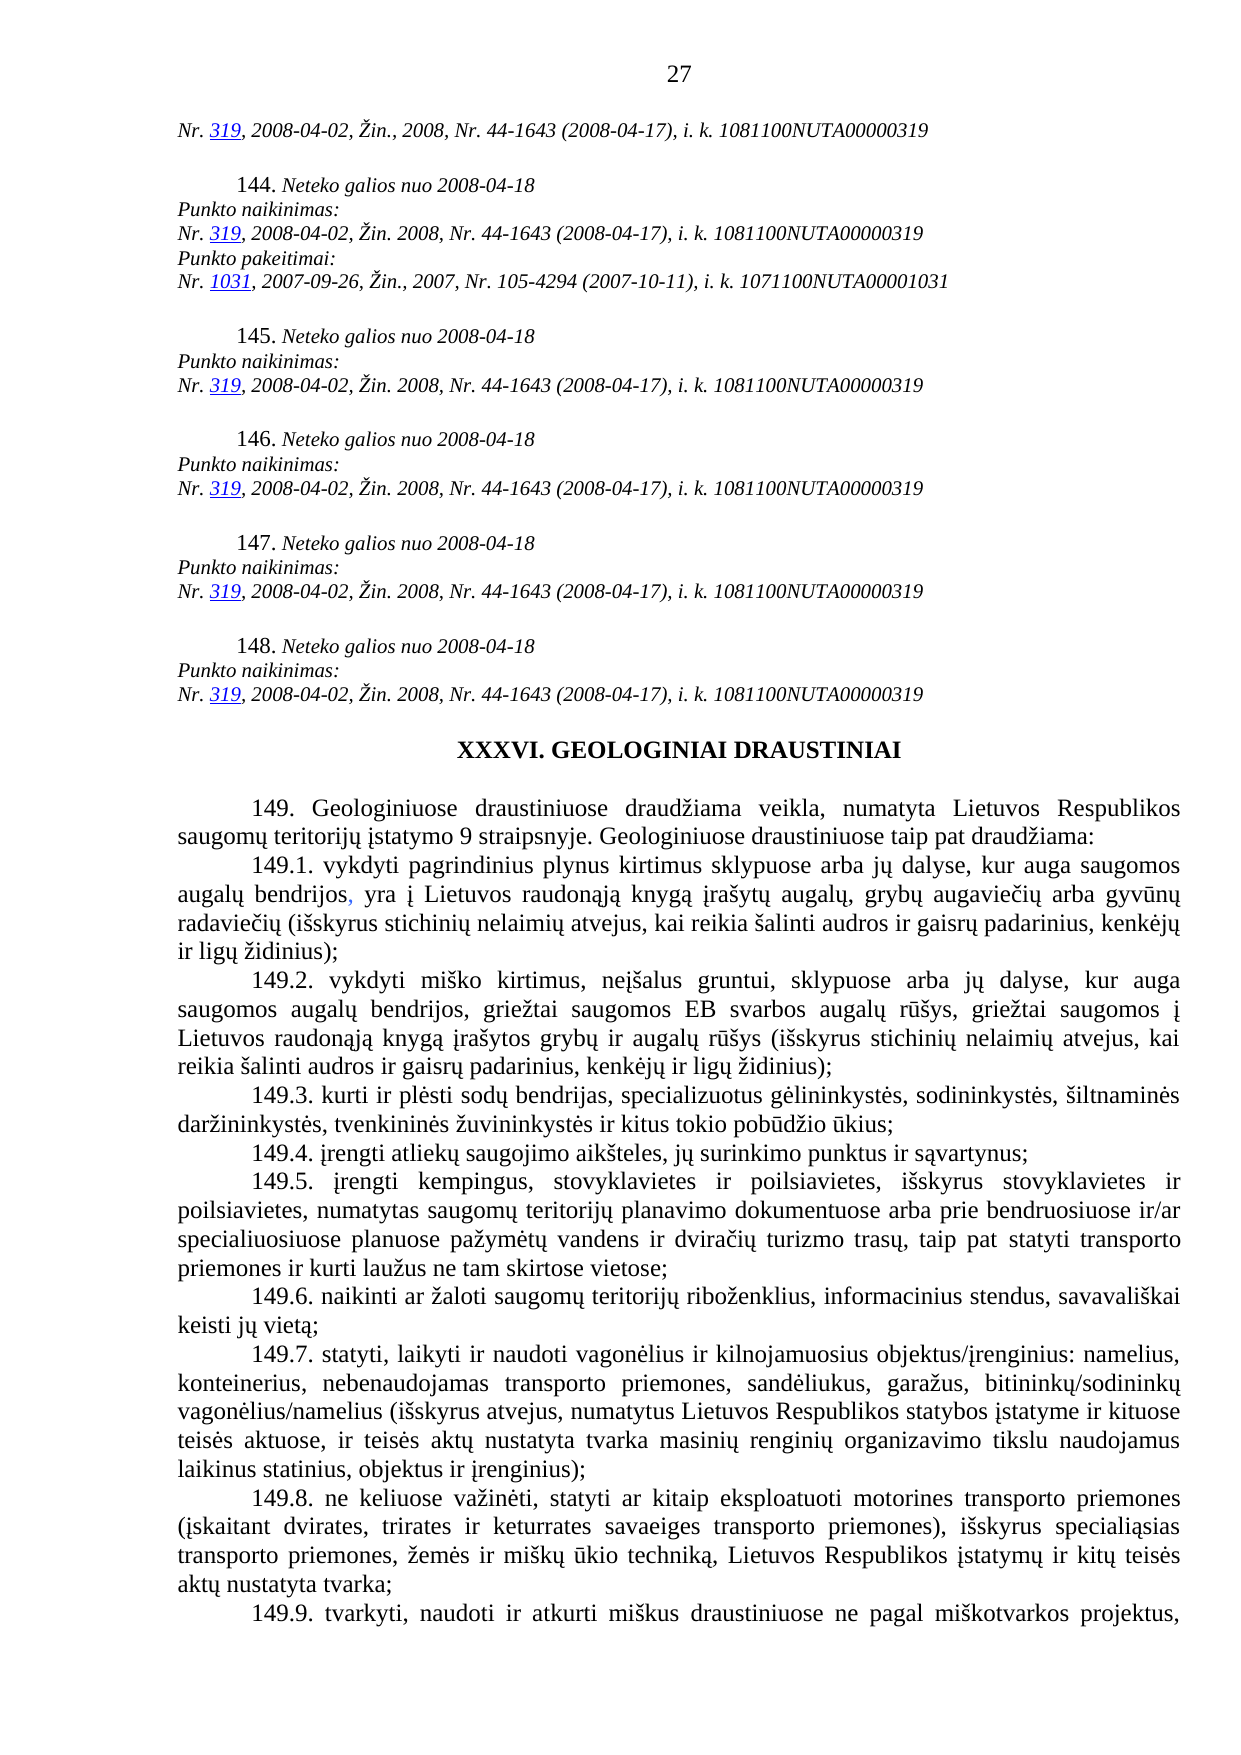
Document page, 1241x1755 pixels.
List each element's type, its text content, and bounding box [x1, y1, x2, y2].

text 148. Neteko galios nuo 2008-04-18 [177, 632, 1181, 658]
text 145. Neteko galios nuo 2008-04-18 [177, 322, 1181, 349]
text XXXVI. GEOLOGINIAI DRAUSTINIAI [177, 735, 1181, 764]
text Nr. 319, 2008-04-02, Žin. 2008, Nr. 44-1643 (2008-04-17), i. k. 1081100NUTA00000319 [177, 221, 1181, 245]
text Nr. 319, 2008-04-02, Žin., 2008, Nr. 44-1643 (2008-04-17), i. k. 1081100NUTA00000319 [177, 118, 1181, 142]
text 147. Neteko galios nuo 2008-04-18 [177, 529, 1181, 555]
text Nr. 1031, 2007-09-26, Žin., 2007, Nr. 105-4294 (2007-10-11), i. k. 1071100NUTA00001031 [177, 269, 1181, 293]
text Nr. 319, 2008-04-02, Žin. 2008, Nr. 44-1643 (2008-04-17), i. k. 1081100NUTA00000319 [177, 373, 1181, 397]
text Punkto pakeitimai: [177, 245, 1181, 269]
text 149.7. statyti, laikyti ir naudoti vagonėlius ir kilnojamuosius objektus/įrenginius: namelius, konteinerius, nebenaudojamas transporto priemones, sandėliukus, garažus, bitininkų/sodininkų vagonėlius/namelius (išskyrus atvejus, numatytus Lietuvos Respublikos statybos įstatyme ir kituose teisės aktuose, ir teisės aktų nustatyta tvarka masinių renginių organizavimo tikslu naudojamus laikinus statinius, objektus ir įrenginius); [177, 1339, 1181, 1483]
text Nr. 319, 2008-04-02, Žin. 2008, Nr. 44-1643 (2008-04-17), i. k. 1081100NUTA00000319 [177, 682, 1181, 706]
text 146. Neteko galios nuo 2008-04-18 [177, 426, 1181, 452]
text Punkto naikinimas: [177, 452, 1181, 476]
text 149.6. naikinti ar žaloti saugomų teritorijų riboženklius, informacinius stendus, savavališkai keisti jų vietą; [177, 1281, 1181, 1339]
text 149.1. vykdyti pagrindinius plynus kirtimus sklypuose arba jų dalyse, kur auga saugomos augalų bendrijos, yra į Lietuvos raudonąją knygą įrašytų augalų, grybų augaviečių arba gyvūnų radaviečių (išskyrus stichinių nelaimių atvejus, kai reikia šalinti audros ir gaisrų padarinius, kenkėjų ir ligų židinius); [177, 850, 1181, 965]
text 149. Geologiniuose draustiniuose draudžiama veikla, numatyta Lietuvos Respublikos saugomų teritorijų įstatymo 9 straipsnyje. Geologiniuose draustiniuose taip pat draudžiama: [177, 793, 1181, 850]
text 149.5. įrengti kempingus, stovyklavietes ir poilsiavietes, išskyrus stovyklavietes ir poilsiavietes, numatytas saugomų teritorijų planavimo dokumentuose arba prie bendruosiuose ir/ar specialiuosiuose planuose pažymėtų vandens ir dviračių turizmo trasų, taip pat statyti transporto priemones ir kurti laužus ne tam skirtose vietose; [177, 1166, 1181, 1281]
text Punkto naikinimas: [177, 555, 1181, 579]
text Punkto naikinimas: [177, 658, 1181, 682]
text Nr. 319, 2008-04-02, Žin. 2008, Nr. 44-1643 (2008-04-17), i. k. 1081100NUTA00000319 [177, 476, 1181, 500]
text 144. Neteko galios nuo 2008-04-18 [177, 171, 1181, 197]
text 149.4. įrengti atliekų saugojimo aikšteles, jų surinkimo punktus ir sąvartynus; [177, 1138, 1181, 1166]
text 149.9. tvarkyti, naudoti ir atkurti miškus draustiniuose ne pagal miškotvarkos projektus, [177, 1598, 1181, 1626]
text 149.2. vykdyti miško kirtimus, neįšalus gruntui, sklypuose arba jų dalyse, kur auga saugomos augalų bendrijos, griežtai saugomos EB svarbos augalų rūšys, griežtai saugomos į Lietuvos raudonąją knygą įrašytos grybų ir augalų rūšys (išskyrus stichinių nelaimių atvejus, kai reikia šalinti audros ir gaisrų padarinius, kenkėjų ir ligų židinius); [177, 965, 1181, 1080]
text Nr. 319, 2008-04-02, Žin. 2008, Nr. 44-1643 (2008-04-17), i. k. 1081100NUTA00000319 [177, 579, 1181, 603]
text 149.8. ne keliuose važinėti, statyti ar kitaip eksploatuoti motorines transporto priemones (įskaitant dvirates, trirates ir keturrates savaeiges transporto priemones), išskyrus specialiąsias transporto priemones, žemės ir miškų ūkio techniką, Lietuvos Respublikos įstatymų ir kitų teisės aktų nustatyta tvarka; [177, 1483, 1181, 1598]
text Punkto naikinimas: [177, 197, 1181, 221]
text 149.3. kurti ir plėsti sodų bendrijas, specializuotus gėlininkystės, sodininkystės, šiltnaminės daržininkystės, tvenkininės žuvininkystės ir kitus tokio pobūdžio ūkius; [177, 1080, 1181, 1138]
text Punkto naikinimas: [177, 349, 1181, 373]
